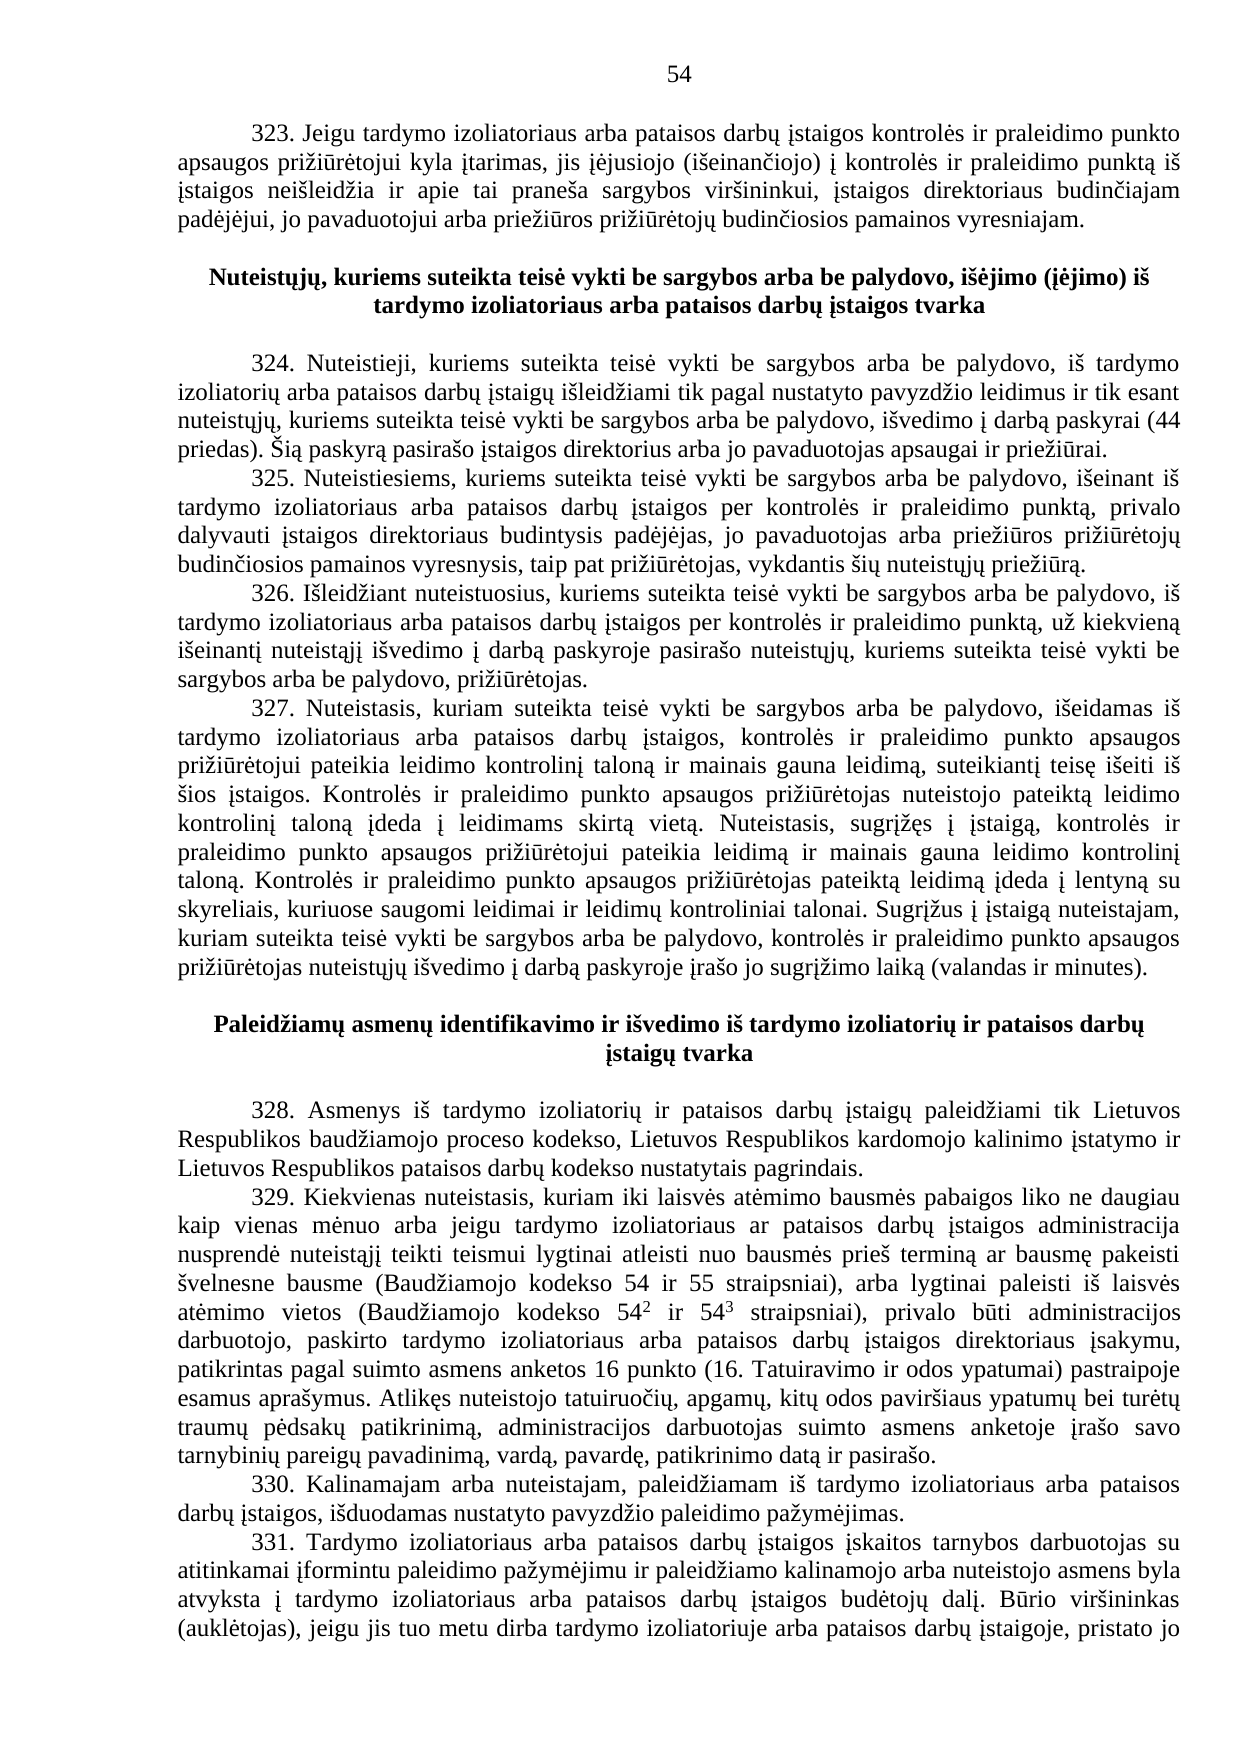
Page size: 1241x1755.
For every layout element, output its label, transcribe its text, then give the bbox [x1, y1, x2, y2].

text 331. Tardymo izoliatoriaus arba pataisos darbų įstaigos įskaitos tarnybos darbuotojas su atitinkamai įformintu paleidimo pažymėjimu ir paleidžiamo kalinamojo arba nuteistojo asmens byla atvyksta į tardymo izoliatoriaus arba pataisos darbų įstaigos budėtojų dalį. Būrio viršininkas (auklėtojas), jeigu jis tuo metu dirba tardymo izoliatoriuje arba pataisos darbų įstaigoje, pristato jo [177, 1527, 1181, 1642]
text 328. Asmenys iš tardymo izoliatorių ir pataisos darbų įstaigų paleidžiami tik Lietuvos Respublikos baudžiamojo proceso kodekso, Lietuvos Respublikos kardomojo kalinimo įstatymo ir Lietuvos Respublikos pataisos darbų kodekso nustatytais pagrindais. [177, 1096, 1181, 1182]
text Nuteistųjų, kuriems suteikta teisė vykti be sargybos arba be palydovo, išėjimo (įėjimo) iš tardymo izoliatoriaus arba pataisos darbų įstaigos tvarka [177, 262, 1181, 319]
text 326. Išleidžiant nuteistuosius, kuriems suteikta teisė vykti be sargybos arba be palydovo, iš tardymo izoliatoriaus arba pataisos darbų įstaigos per kontrolės ir praleidimo punktą, už kiekvieną išeinantį nuteistąjį išvedimo į darbą paskyroje pasirašo nuteistųjų, kuriems suteikta teisė vykti be sargybos arba be palydovo, prižiūrėtojas. [177, 578, 1181, 693]
text 327. Nuteistasis, kuriam suteikta teisė vykti be sargybos arba be palydovo, išeidamas iš tardymo izoliatoriaus arba pataisos darbų įstaigos, kontrolės ir praleidimo punkto apsaugos prižiūrėtojui pateikia leidimo kontrolinį taloną ir mainais gauna leidimą, suteikiantį teisę išeiti iš šios įstaigos. Kontrolės ir praleidimo punkto apsaugos prižiūrėtojas nuteistojo pateiktą leidimo kontrolinį taloną įdeda į leidimams skirtą vietą. Nuteistasis, sugrįžęs į įstaigą, kontrolės ir praleidimo punkto apsaugos prižiūrėtojui pateikia leidimą ir mainais gauna leidimo kontrolinį taloną. Kontrolės ir praleidimo punkto apsaugos prižiūrėtojas pateiktą leidimą įdeda į lentyną su skyreliais, kuriuose saugomi leidimai ir leidimų kontroliniai talonai. Sugrįžus į įstaigą nuteistajam, kuriam suteikta teisė vykti be sargybos arba be palydovo, kontrolės ir praleidimo punkto apsaugos prižiūrėtojas nuteistųjų išvedimo į darbą paskyroje įrašo jo sugrįžimo laiką (valandas ir minutes). [177, 693, 1181, 981]
text 325. Nuteistiesiems, kuriems suteikta teisė vykti be sargybos arba be palydovo, išeinant iš tardymo izoliatoriaus arba pataisos darbų įstaigos per kontrolės ir praleidimo punktą, privalo dalyvauti įstaigos direktoriaus budintysis padėjėjas, jo pavaduotojas arba priežiūros prižiūrėtojų budinčiosios pamainos vyresnysis, taip pat prižiūrėtojas, vykdantis šių nuteistųjų priežiūrą. [177, 463, 1181, 578]
text 329. Kiekvienas nuteistasis, kuriam iki laisvės atėmimo bausmės pabaigos liko ne daugiau kaip vienas mėnuo arba jeigu tardymo izoliatoriaus ar pataisos darbų įstaigos administracija nusprendė nuteistąjį teikti teismui lygtinai atleisti nuo bausmės prieš terminą ar bausmę pakeisti švelnesne bausme (Baudžiamojo kodekso 54 ir 55 straipsniai), arba lygtinai paleisti iš laisvės atėmimo vietos (Baudžiamojo kodekso 542 ir 543 straipsniai), privalo būti administracijos darbuotojo, paskirto tardymo izoliatoriaus arba pataisos darbų įstaigos direktoriaus įsakymu, patikrintas pagal suimto asmens anketos 16 punkto (16. Tatuiravimo ir odos ypatumai) pastraipoje esamus aprašymus. Atlikęs nuteistojo tatuiruočių, apgamų, kitų odos paviršiaus ypatumų bei turėtų traumų pėdsakų patikrinimą, administracijos darbuotojas suimto asmens anketoje įrašo savo tarnybinių pareigų pavadinimą, vardą, pavardę, patikrinimo datą ir pasirašo. [177, 1182, 1181, 1469]
text 330. Kalinamajam arba nuteistajam, paleidžiamam iš tardymo izoliatoriaus arba pataisos darbų įstaigos, išduodamas nustatyto pavyzdžio paleidimo pažymėjimas. [177, 1469, 1181, 1527]
text 323. Jeigu tardymo izoliatoriaus arba pataisos darbų įstaigos kontrolės ir praleidimo punkto apsaugos prižiūrėtojui kyla įtarimas, jis įėjusiojo (išeinančiojo) į kontrolės ir praleidimo punktą iš įstaigos neišleidžia ir apie tai praneša sargybos viršininkui, įstaigos direktoriaus budinčiajam padėjėjui, jo pavaduotojui arba priežiūros prižiūrėtojų budinčiosios pamainos vyresniajam. [177, 118, 1181, 233]
text 324. Nuteistieji, kuriems suteikta teisė vykti be sargybos arba be palydovo, iš tardymo izoliatorių arba pataisos darbų įstaigų išleidžiami tik pagal nustatyto pavyzdžio leidimus ir tik esant nuteistųjų, kuriems suteikta teisė vykti be sargybos arba be palydovo, išvedimo į darbą paskyrai (44 priedas). Šią paskyrą pasirašo įstaigos direktorius arba jo pavaduotojas apsaugai ir priežiūrai. [177, 348, 1181, 463]
text Paleidžiamų asmenų identifikavimo ir išvedimo iš tardymo izoliatorių ir pataisos darbų įstaigų tvarka [177, 1009, 1181, 1067]
